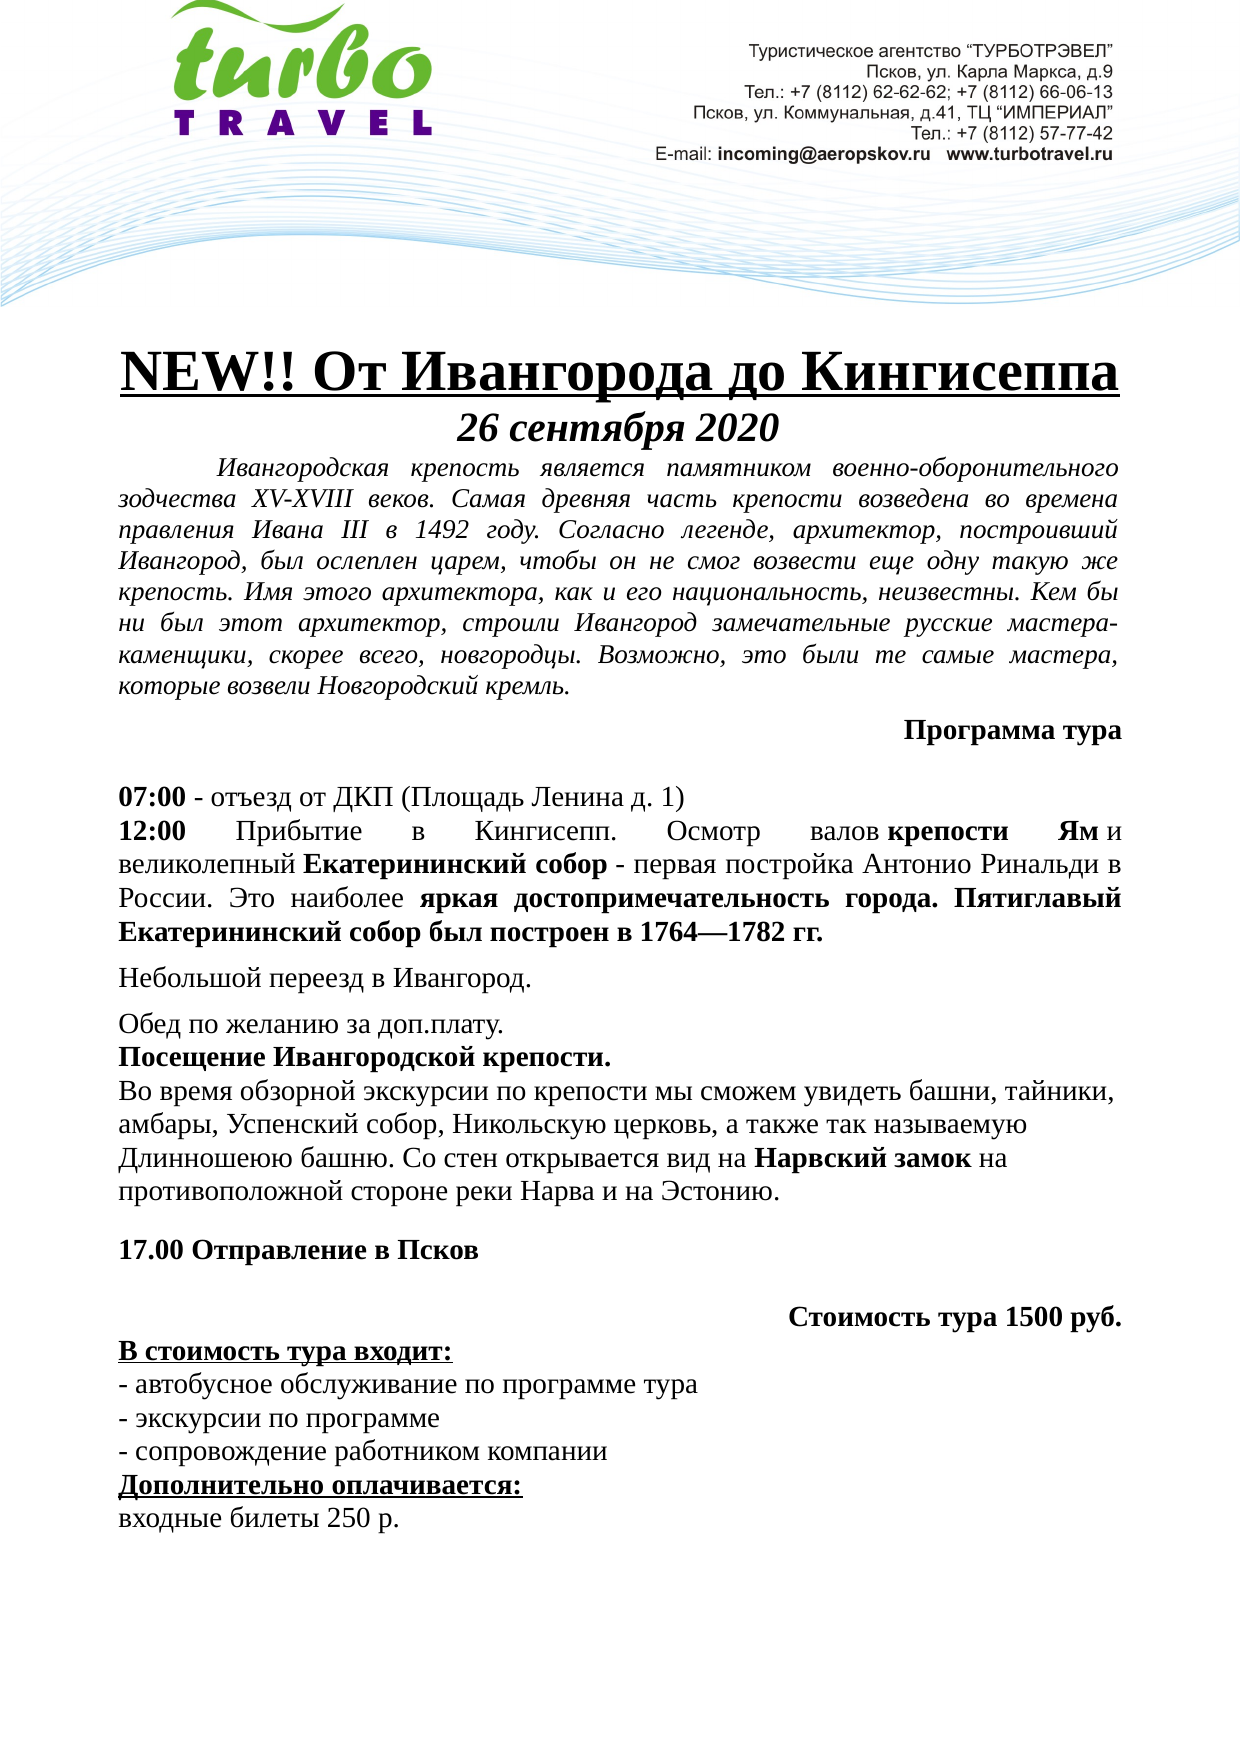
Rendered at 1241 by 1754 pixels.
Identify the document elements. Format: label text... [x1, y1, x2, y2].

text - экскурсии по программе [118, 1400, 1122, 1433]
text 12:00 Прибытие в Кингисепп. Осмотр валов крепости Ям и великолепный Екатерининский собор - первая постройка Антонио Ринальди в России. Это наиболее яркая достопримечательность города. Пятиглавый Екатерининский собор был построен в 1764—1782 гг. [118, 813, 1122, 947]
text 26 сентября 2020 [118, 403, 1122, 451]
text NEW!! От Ивангорода до Кингисеппа [118, 336, 1122, 403]
text Обед по желанию за доп.плату. [118, 1006, 1122, 1039]
text 07:00 - отъезд от ДКП (Площадь Ленина д. 1) [118, 779, 1122, 813]
text Посещение Ивангородской крепости. Во время обзорной экскурсии по крепости мы сможем увидеть башни, тайники, амбары, Успенский собор, Никольскую церковь, а также так называемую Длинношеюю башню. Со стен открывается вид на Нарвский замок на противоположной стороне реки Нарва и на Эстонию. 17.00 Отправление в Псков [118, 1039, 1122, 1266]
text - автобусное обслуживание по программе тура [118, 1366, 1122, 1400]
text Дополнительно оплачивается: [118, 1467, 1122, 1500]
text Стоимость тура 1500 руб. [118, 1299, 1122, 1333]
text Ивангородская крепость является памятником военно-оборонительного зодчества XV-XVIII веков. Самая древняя часть крепости возведена во времена правления Ивана III в 1492 году. Согласно легенде, архитектор, построивший Ивангород, был ослеплен царем, чтобы он не смог возвести еще одну такую же крепость. Имя этого архитектора, как и его национальность, неизвестны. Кем бы ни был этот архитектор, строили Ивангород замечательные русские мастера-каменщики, скорее всего, новгородцы. Возможно, это были те самые мастера, которые возвели Новгородский кремль. [118, 451, 1122, 700]
text - сопровождение работником компании [118, 1433, 1122, 1467]
text Небольшой переезд в Ивангород. [118, 960, 1122, 993]
text Программа тура [118, 712, 1122, 746]
text входные билеты 250 р. [118, 1500, 1122, 1534]
text В стоимость тура входит: [118, 1333, 1122, 1366]
